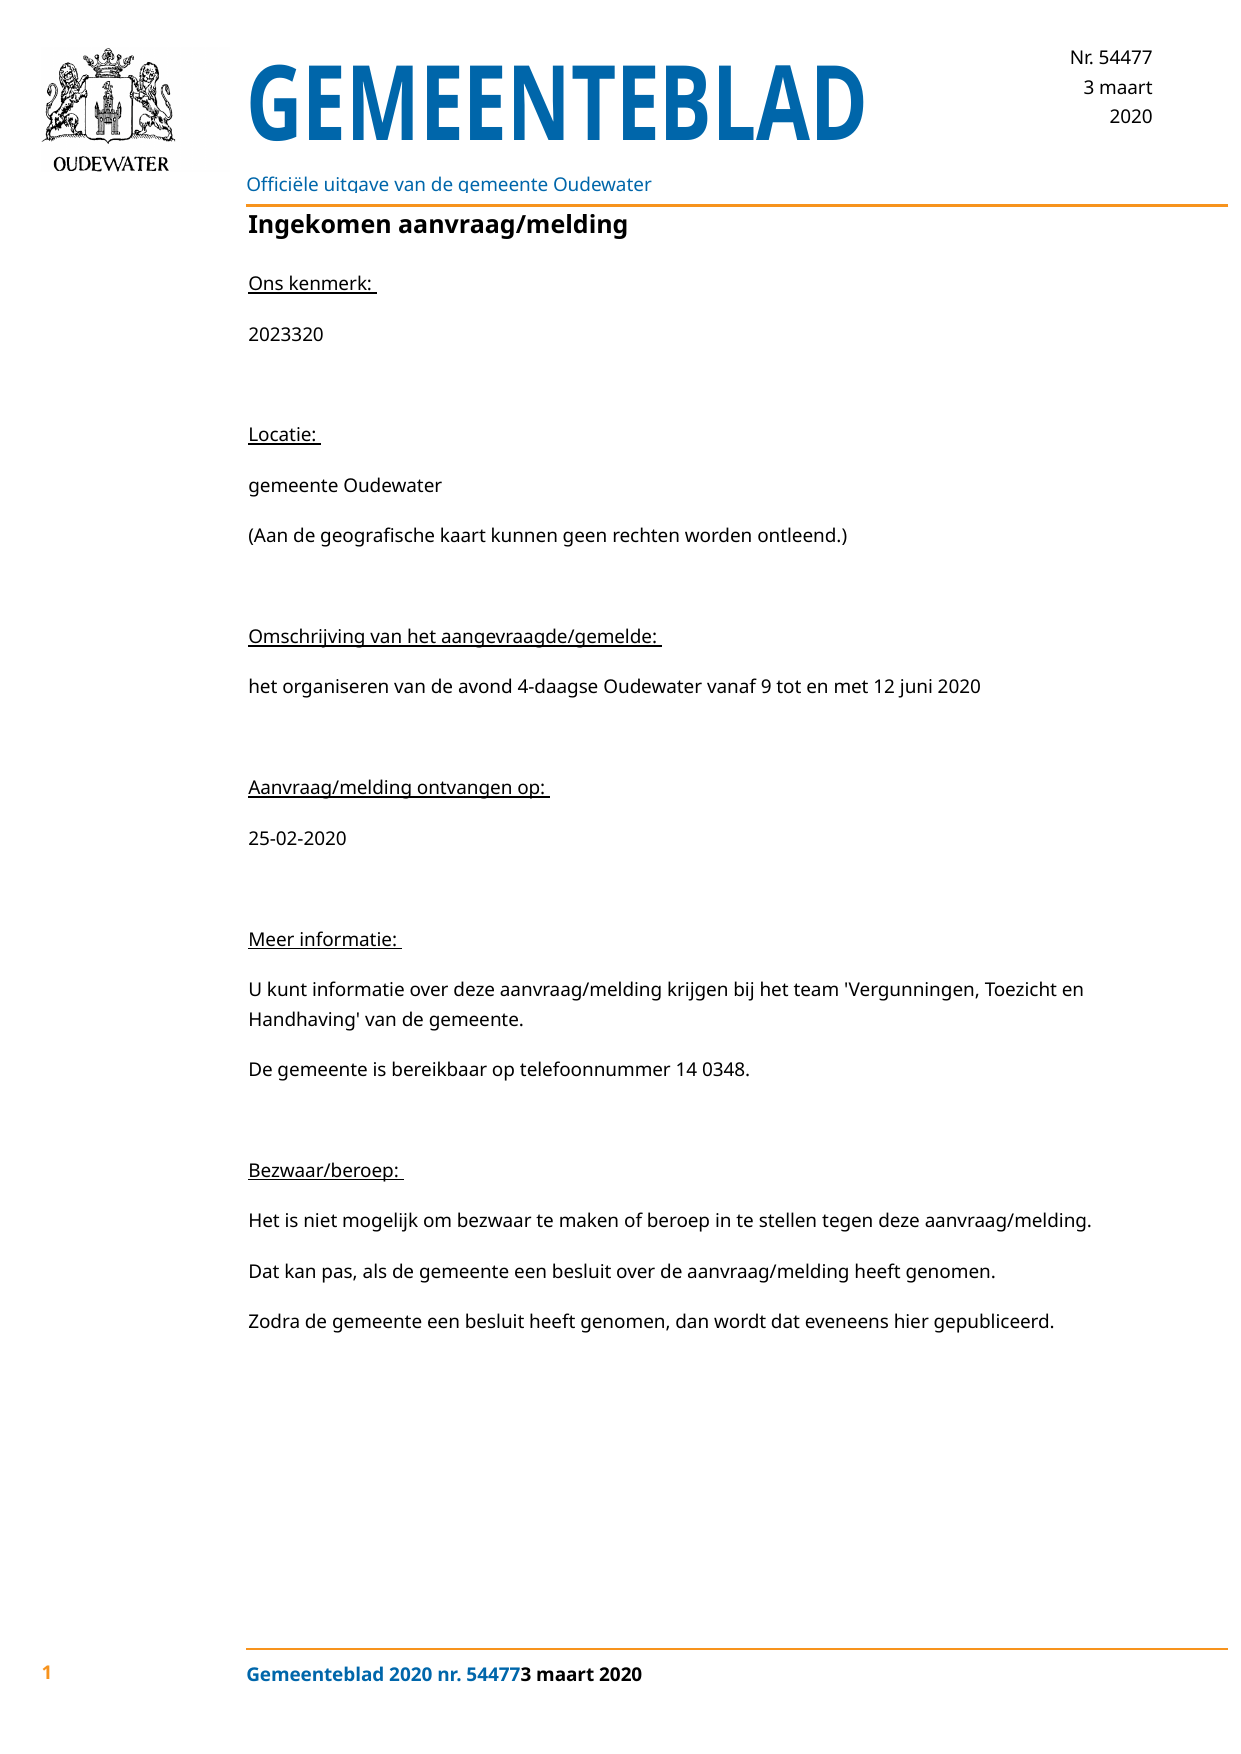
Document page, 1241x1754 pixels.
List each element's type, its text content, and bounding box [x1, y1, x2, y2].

text Ingekomen aanvraag/melding [248, 207, 1152, 241]
text 25-02-2020 [248, 825, 1152, 851]
text (Aan de geografische kaart kunnen geen rechten worden ontleend.) [248, 522, 1152, 548]
text Meer informatie: [248, 926, 1152, 951]
picture [41, 47, 231, 172]
text Zodra de gemeente een besluit heeft genomen, dan wordt dat eveneens hier gepubliceerd. [248, 1308, 1152, 1334]
text Ons kenmerk: [248, 270, 1152, 296]
text Locatie: [248, 422, 1152, 447]
text Het is niet mogelijk om bezwaar te maken of beroep in te stellen tegen deze aanvraag/melding. [248, 1207, 1152, 1233]
text het organiseren van de avond 4-daagse Oudewater vanaf 9 tot en met 12 juni 2020 [248, 674, 1152, 699]
text Aanvraag/melding ontvangen op: [248, 774, 1152, 800]
text gemeente Oudewater [248, 472, 1152, 498]
text Dat kan pas, als de gemeente een besluit over de aanvraag/melding heeft genomen. [248, 1258, 1152, 1283]
text Omschrijving van het aangevraagde/gemelde: [248, 623, 1152, 649]
text De gemeente is bereikbaar op telefoonnummer 14 0348. [248, 1056, 1152, 1082]
text 2023320 [248, 321, 1152, 346]
text U kunt informatie over deze aanvraag/melding krijgen bij het team 'Vergunningen, Toezicht en Handhaving' van de gemeente. [248, 976, 1152, 1031]
text Bezwaar/beroep: [248, 1157, 1152, 1183]
